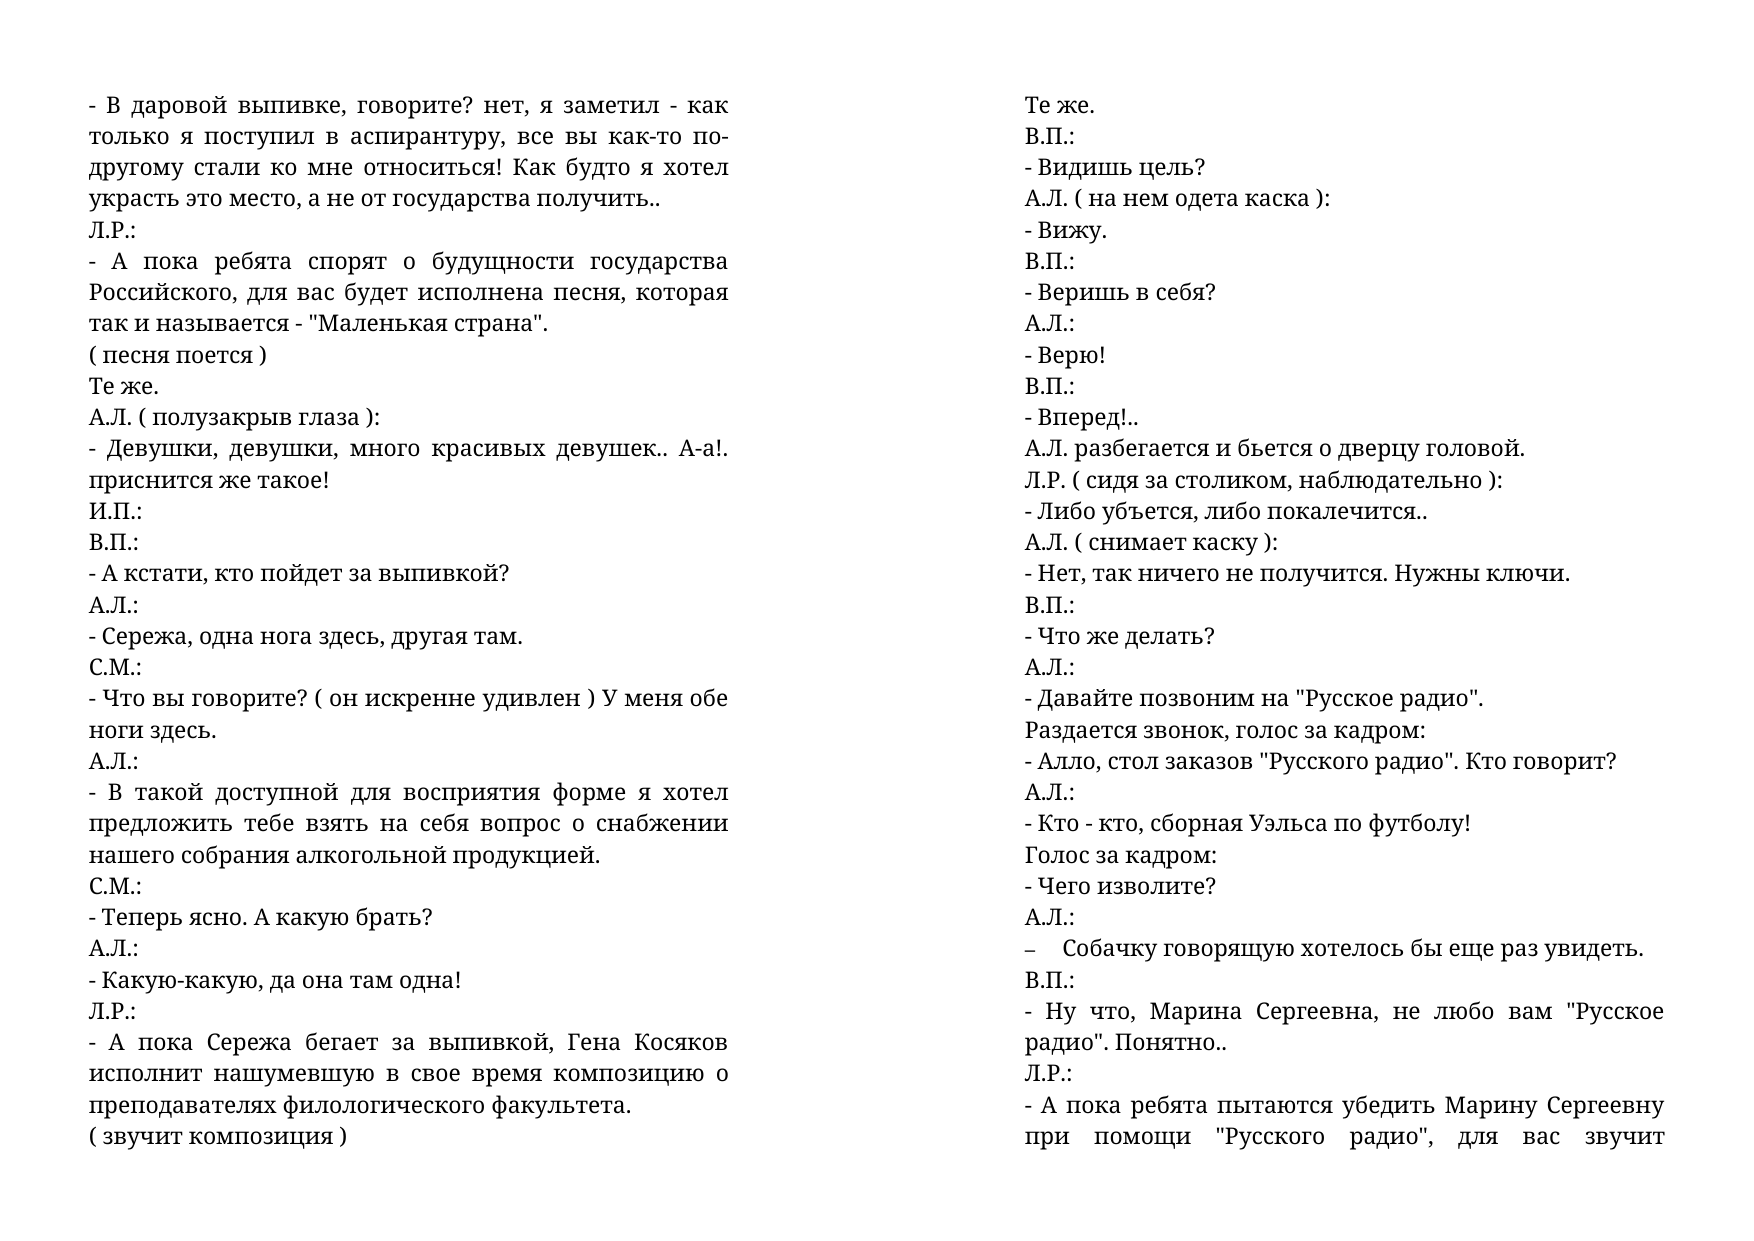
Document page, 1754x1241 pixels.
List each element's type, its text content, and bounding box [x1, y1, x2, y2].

text - Какую-какую, да она там одна! [88, 963, 729, 995]
text А.Л. разбегается и бьется о дверцу головой. [1024, 432, 1665, 463]
text - Ну что, Марина Сергеевна, не любо вам "Русское радио". Понятно.. [1024, 995, 1665, 1057]
text С.М.: [88, 870, 729, 901]
text Л.Р.: [88, 995, 729, 1026]
text - Сережа, одна нога здесь, другая там. [88, 620, 729, 651]
text А.Л.: [88, 745, 729, 776]
text - Вперед!.. [1024, 401, 1665, 432]
text Л.Р.: [1024, 1057, 1665, 1088]
text - Что же делать? [1024, 620, 1665, 651]
text ( песня поется ) [88, 338, 729, 370]
text А.Л. ( снимает каску ): [1024, 526, 1665, 557]
text - А кстати, кто пойдет за выпивкой? [88, 557, 729, 588]
text - Давайте позвоним на "Русское радио". [1024, 682, 1665, 713]
text А.Л.: [1024, 651, 1665, 682]
text В.П.: [1024, 120, 1665, 151]
text А.Л.: [88, 932, 729, 963]
text Л.Р. ( сидя за столиком, наблюдательно ): [1024, 463, 1665, 495]
text - А пока ребята пытаются убедить Марину Сергеевну при помощи "Русского радио", для вас звучит [1024, 1088, 1665, 1151]
text - Кто - кто, сборная Уэльса по футболу! [1024, 807, 1665, 838]
text - Что вы говорите? ( он искренне удивлен ) У меня обе ноги здесь. [88, 682, 729, 745]
text - Либо убъется, либо покалечится.. [1024, 495, 1665, 526]
list Собачку говорящую хотелось бы еще раз увидеть. [1024, 932, 1665, 963]
text Те же. [1024, 88, 1665, 120]
text - А пока Сережа бегает за выпивкой, Гена Косяков исполнит нашумевшую в свое время композицию о преподавателях филологического факультета. [88, 1026, 729, 1120]
text А.Л.: [1024, 307, 1665, 338]
text - Видишь цель? [1024, 151, 1665, 182]
text В.П.: [88, 526, 729, 557]
text А.Л. ( полузакрыв глаза ): [88, 401, 729, 432]
text Голос за кадром: [1024, 838, 1665, 870]
text - А пока ребята спорят о будущности государства Российского, для вас будет исполнена песня, которая так и называется - "Маленькая страна". [88, 245, 729, 338]
text И.П.: [88, 495, 729, 526]
text С.М.: [88, 651, 729, 682]
text А.Л.: [1024, 901, 1665, 932]
text - В такой доступной для восприятия форме я хотел предложить тебе взять на себя вопрос о снабжении нашего собрания алкогольной продукцией. [88, 776, 729, 870]
text - Алло, стол заказов "Русского радио". Кто говорит? [1024, 745, 1665, 776]
text - Чего изволите? [1024, 870, 1665, 901]
text А.Л.: [88, 588, 729, 620]
text - Верю! [1024, 338, 1665, 370]
text - Вижу. [1024, 213, 1665, 245]
text Л.Р.: [88, 213, 729, 245]
text Те же. [88, 370, 729, 401]
text - Девушки, девушки, много красивых девушек.. А-а!. приснится же такое! [88, 432, 729, 495]
text В.П.: [1024, 245, 1665, 276]
text - Теперь ясно. А какую брать? [88, 901, 729, 932]
text В.П.: [1024, 588, 1665, 620]
text В.П.: [1024, 370, 1665, 401]
text - В даровой выпивке, говорите? нет, я заметил - как только я поступил в аспирантуру, все вы как-то по-другому стали ко мне относиться! Как будто я хотел украсть это место, а не от государства получить.. [88, 88, 729, 213]
text ( звучит композиция ) [88, 1120, 729, 1151]
text В.П.: [1024, 963, 1665, 995]
text А.Л.: [1024, 776, 1665, 807]
text А.Л. ( на нем одета каска ): [1024, 182, 1665, 213]
text Раздается звонок, голос за кадром: [1024, 713, 1665, 745]
text - Веришь в себя? [1024, 276, 1665, 307]
text - Нет, так ничего не получится. Нужны ключи. [1024, 557, 1665, 588]
